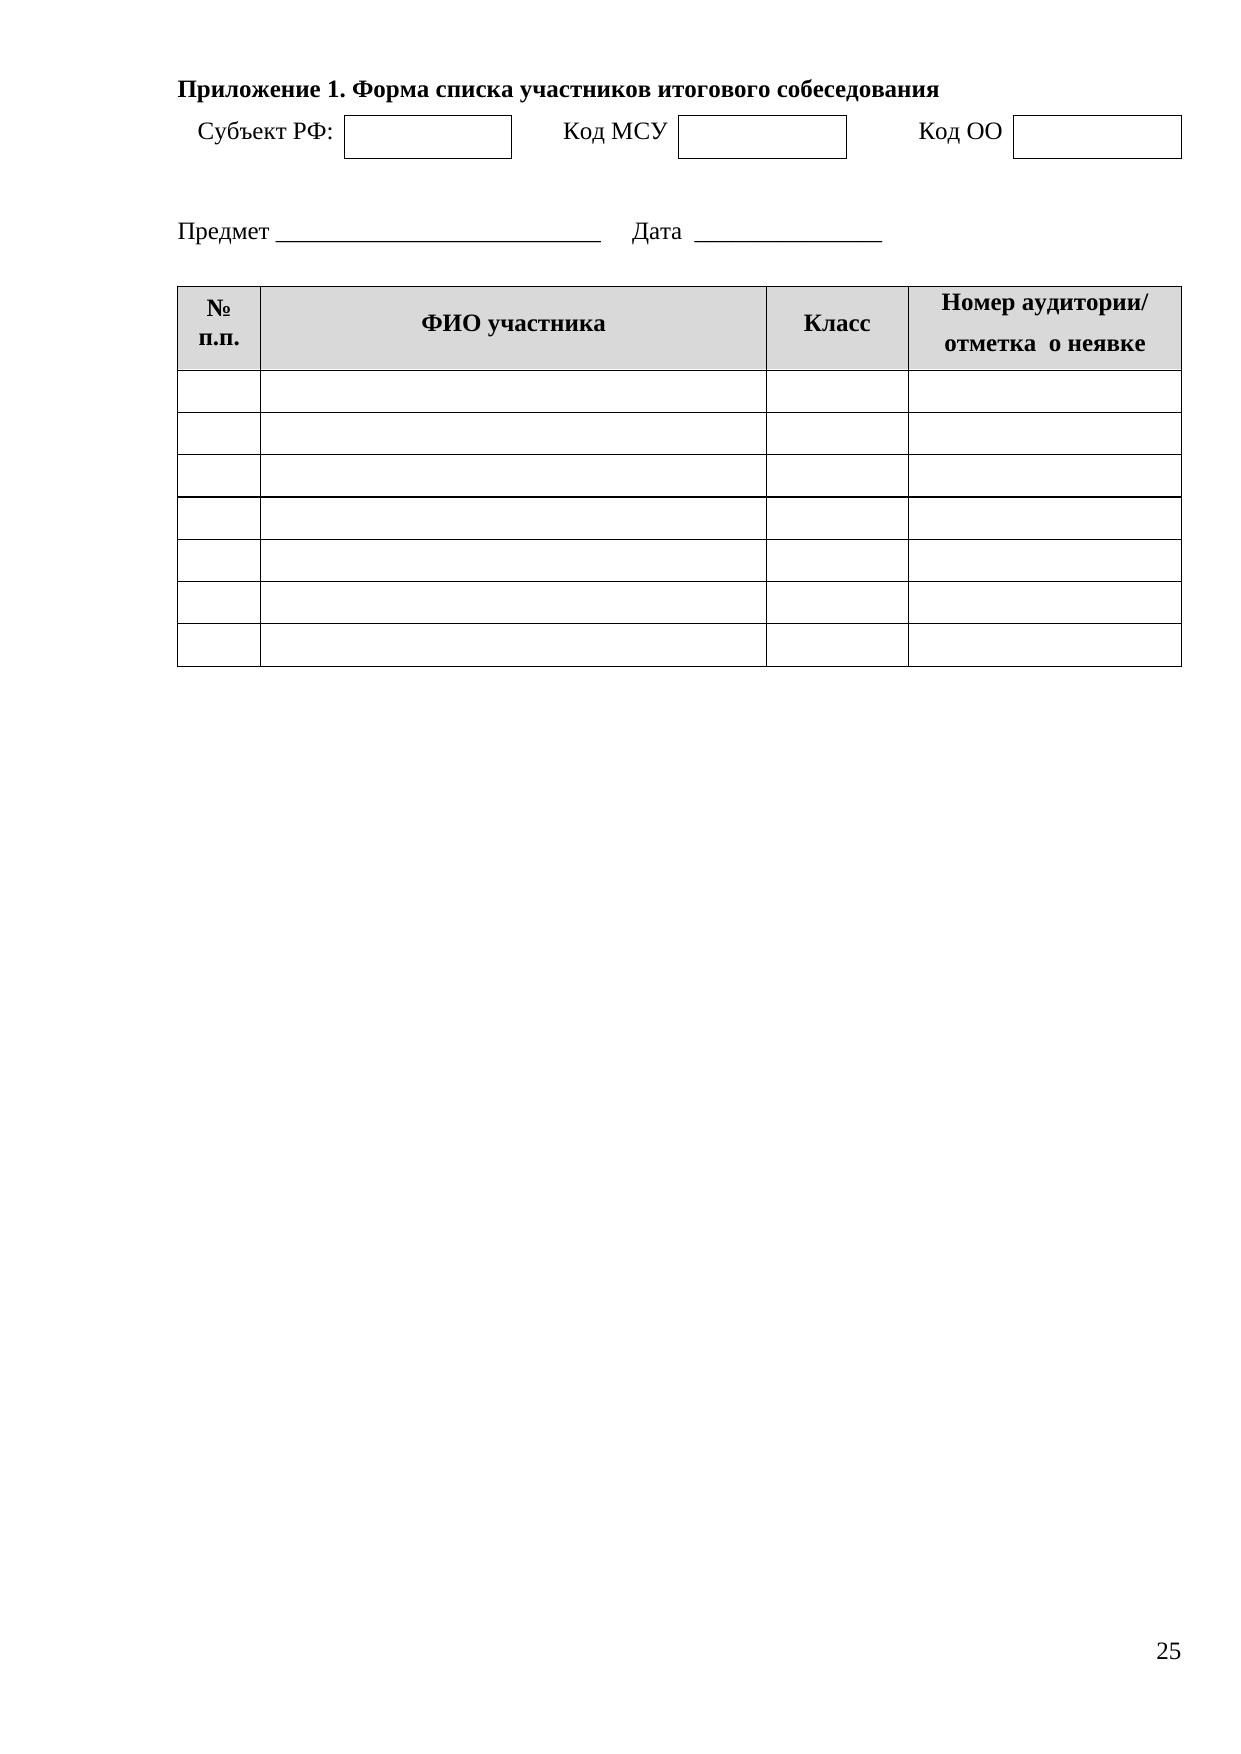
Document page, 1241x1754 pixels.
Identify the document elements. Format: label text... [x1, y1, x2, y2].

table_header Код МСУ [512, 115, 678, 157]
table_cell [909, 582, 1181, 623]
table_cell [261, 413, 766, 454]
table_header № п.п. [178, 287, 260, 369]
table_cell [767, 582, 908, 623]
table_cell [767, 498, 908, 539]
table_cell [178, 498, 260, 539]
table_cell [261, 455, 766, 496]
table_header [345, 116, 511, 157]
table_cell [178, 413, 260, 454]
text Приложение 1. Форма списка участников итогового собеседования [177, 74, 1181, 103]
table_cell [767, 624, 908, 666]
table_header Субъект РФ: [177, 115, 344, 157]
table_cell [261, 498, 766, 539]
table_cell [178, 540, 260, 581]
table_cell [909, 455, 1181, 496]
table_cell [261, 540, 766, 581]
table_header [1014, 116, 1181, 157]
table_header ФИО участника [261, 287, 766, 369]
table_cell [767, 540, 908, 581]
table_header [679, 116, 846, 157]
table_cell [909, 413, 1181, 454]
table_cell [261, 624, 766, 666]
table_cell [178, 371, 260, 412]
table_cell [767, 371, 908, 412]
table_cell [261, 371, 766, 412]
table_cell [909, 540, 1181, 581]
table_header Код ОО [847, 115, 1013, 157]
table_cell [178, 624, 260, 666]
table_header Класс [767, 287, 908, 369]
table_header Номер аудитории/ отметка о неявке [909, 287, 1181, 369]
table_cell [909, 371, 1181, 412]
table_cell [261, 582, 766, 623]
table_cell [909, 498, 1181, 539]
text Предмет __________________________ Дата _______________ [177, 187, 1181, 245]
table_cell [178, 455, 260, 496]
table_cell [767, 455, 908, 496]
table_cell [909, 624, 1181, 666]
table_cell [178, 582, 260, 623]
table_cell [767, 413, 908, 454]
